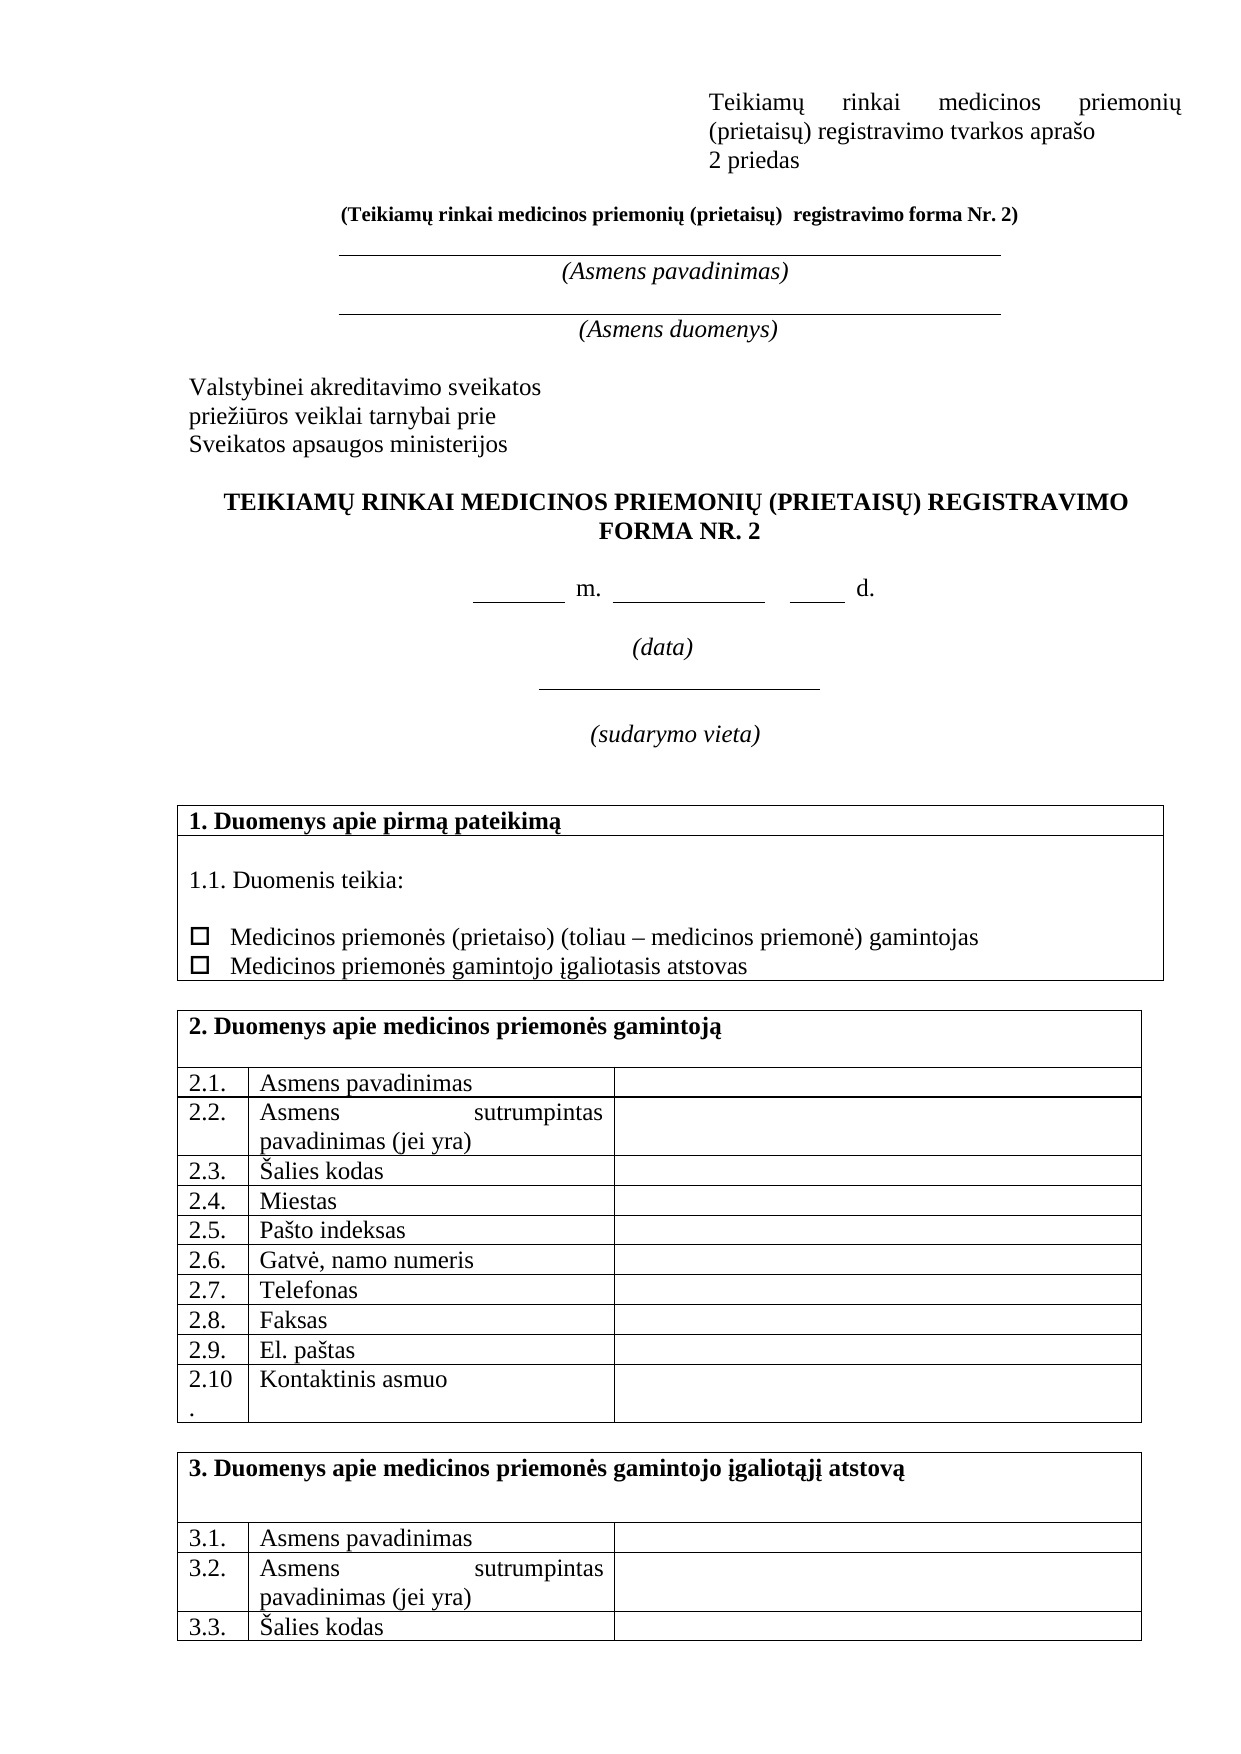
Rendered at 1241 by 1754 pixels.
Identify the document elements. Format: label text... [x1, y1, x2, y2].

table_cell [615, 1245, 1141, 1274]
table_cell Asmens pavadinimas [249, 1068, 614, 1096]
table_cell [615, 1612, 1141, 1640]
table_cell 2.10. [178, 1365, 248, 1422]
table_cell Pašto indeksas [249, 1216, 614, 1244]
text 2 priedas [591, 145, 1182, 173]
table_cell [615, 1523, 1141, 1552]
table_cell [615, 1553, 1141, 1611]
table_cell 3.1. [178, 1523, 248, 1552]
table_cell 3.2. [178, 1553, 248, 1611]
table_cell Asmens sutrumpintas pavadinimas (jei yra) [249, 1553, 614, 1611]
table_cell [615, 1335, 1141, 1363]
text (sudarymo vieta) [177, 719, 1182, 748]
table_cell Kontaktinis asmuo [249, 1365, 614, 1422]
table_cell 2.5. [178, 1216, 248, 1244]
table_header m. [565, 573, 613, 602]
table_cell [615, 1186, 1141, 1214]
text (Teikiamų rinkai medicinos priemonių (prietaisų) registravimo forma Nr. 2) [177, 202, 1182, 226]
table_cell 2.1. [178, 1068, 248, 1096]
table_header [790, 573, 845, 602]
table_header 2. Duomenys apie medicinos priemonės gamintoją [178, 1011, 1141, 1067]
text Teikiamų rinkai medicinos priemonių (prietaisų) registravimo tvarkos aprašo [709, 87, 1182, 145]
table_cell [615, 1156, 1141, 1185]
table_cell Šalies kodas [249, 1612, 614, 1640]
text (Asmens pavadinimas) [177, 256, 1182, 285]
table_cell 2.4. [178, 1186, 248, 1214]
table_cell [615, 1068, 1141, 1096]
table_cell 2.2. [178, 1098, 248, 1155]
table_cell 2.8. [178, 1305, 248, 1334]
table_cell 3.3. [178, 1612, 248, 1640]
table_cell 1.1. Duomenis teikia:  Medicinos priemonės (prietaiso) (toliau – medicinos priemonė) gamintojas  Medicinos priemonės gamintojo įgaliotasis atstovas [178, 836, 1163, 980]
table_cell 2.7. [178, 1275, 248, 1304]
table_header d. [845, 573, 886, 602]
table_header Valstybinei akreditavimo sveikatos priežiūros veiklai tarnybai prie Sveikatos apsaugos ministerijos [177, 372, 563, 487]
table_header [539, 661, 820, 689]
table_header [765, 573, 789, 602]
table_cell [615, 1305, 1141, 1334]
table_cell Gatvė, namo numeris [249, 1245, 614, 1274]
table_header [339, 285, 1001, 313]
table_cell Telefonas [249, 1275, 614, 1304]
table_cell 2.9. [178, 1335, 248, 1363]
table_header [473, 573, 564, 602]
table_cell El. paštas [249, 1335, 614, 1363]
text (data) [177, 632, 1182, 661]
table_cell [615, 1365, 1141, 1422]
table_header [339, 226, 1001, 255]
text FORMA NR. 2 [177, 516, 1182, 544]
table_cell [615, 1216, 1141, 1244]
table_cell [615, 1275, 1141, 1304]
table_header 1. Duomenys apie pirmą pateikimą [178, 806, 1163, 835]
table_cell Faksas [249, 1305, 614, 1334]
text (Asmens duomenys) [177, 314, 1182, 343]
table_cell Miestas [249, 1186, 614, 1214]
text TEIKIAMŲ RINKAI MEDICINOS PRIEMONIŲ (PRIETAISŲ) REGISTRAVIMO [177, 487, 1182, 516]
table_header 3. Duomenys apie medicinos priemonės gamintojo įgaliotąjį atstovą [178, 1453, 1141, 1522]
table_header [613, 573, 765, 602]
table_cell 2.3. [178, 1156, 248, 1185]
table_cell Asmens pavadinimas [249, 1523, 614, 1552]
table_cell Asmens sutrumpintas pavadinimas (jei yra) [249, 1098, 614, 1155]
table_cell [615, 1098, 1141, 1155]
table_cell 2.6. [178, 1245, 248, 1274]
table_cell Šalies kodas [249, 1156, 614, 1185]
